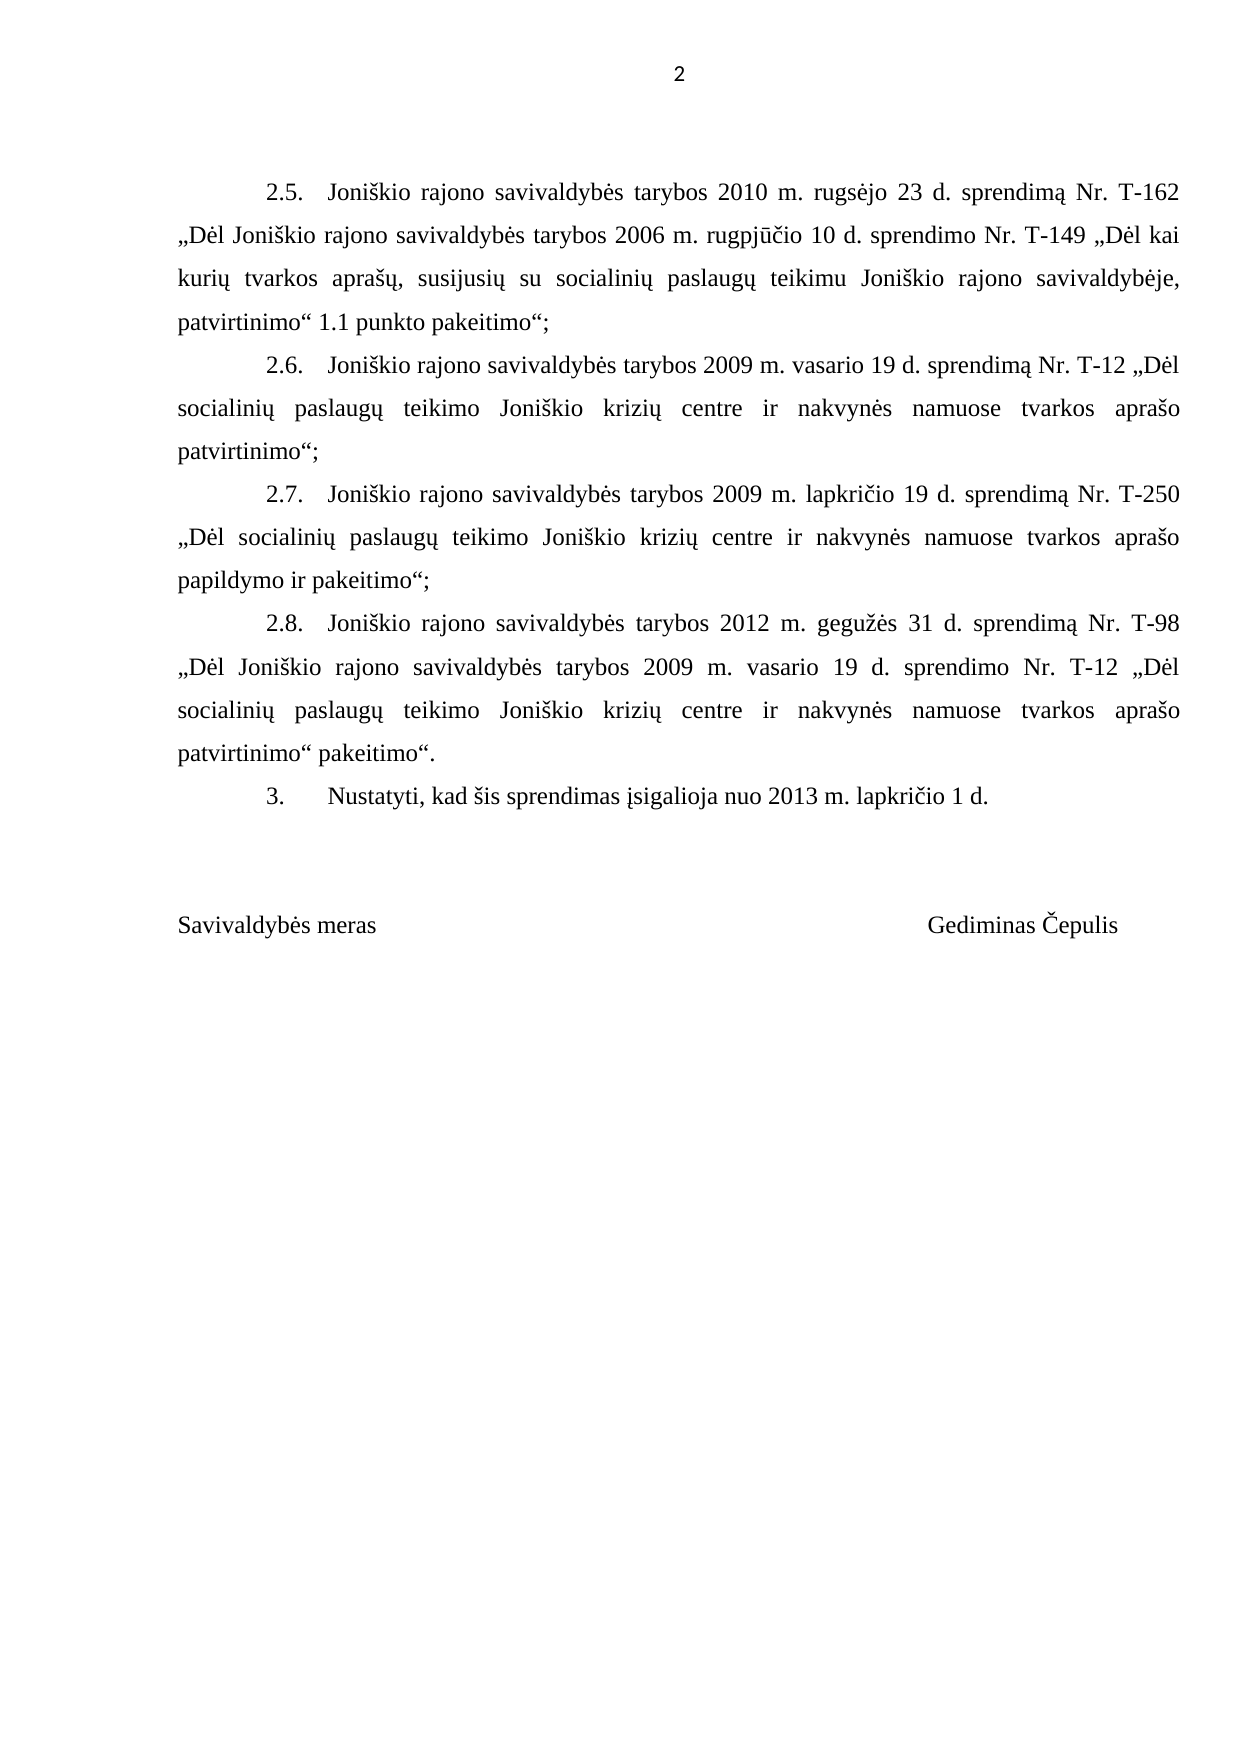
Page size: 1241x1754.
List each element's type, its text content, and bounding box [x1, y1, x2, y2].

text 2.5. Joniškio rajono savivaldybės tarybos 2010 m. rugsėjo 23 d. sprendimą Nr. T-162 „Dėl Joniškio rajono savivaldybės tarybos 2006 m. rugpjūčio 10 d. sprendimo Nr. T-149 „Dėl kai kurių tvarkos aprašų, susijusių su socialinių paslaugų teikimu Joniškio rajono savivaldybėje, patvirtinimo“ 1.1 punkto pakeitimo“; [177, 177, 1181, 335]
text 3. Nustatyti, kad šis sprendimas įsigalioja nuo 2013 m. lapkričio 1 d. [177, 781, 1181, 810]
text Savivaldybės meras Gediminas Čepulis [177, 910, 1181, 939]
text 2.6. Joniškio rajono savivaldybės tarybos 2009 m. vasario 19 d. sprendimą Nr. T-12 „Dėl socialinių paslaugų teikimo Joniškio krizių centre ir nakvynės namuose tvarkos aprašo patvirtinimo“; [177, 350, 1181, 465]
text 2.8. Joniškio rajono savivaldybės tarybos 2012 m. gegužės 31 d. sprendimą Nr. T-98 „Dėl Joniškio rajono savivaldybės tarybos 2009 m. vasario 19 d. sprendimo Nr. T-12 „Dėl socialinių paslaugų teikimo Joniškio krizių centre ir nakvynės namuose tvarkos aprašo patvirtinimo“ pakeitimo“. [177, 608, 1181, 767]
text 2.7. Joniškio rajono savivaldybės tarybos 2009 m. lapkričio 19 d. sprendimą Nr. T-250 „Dėl socialinių paslaugų teikimo Joniškio krizių centre ir nakvynės namuose tvarkos aprašo papildymo ir pakeitimo“; [177, 479, 1181, 594]
